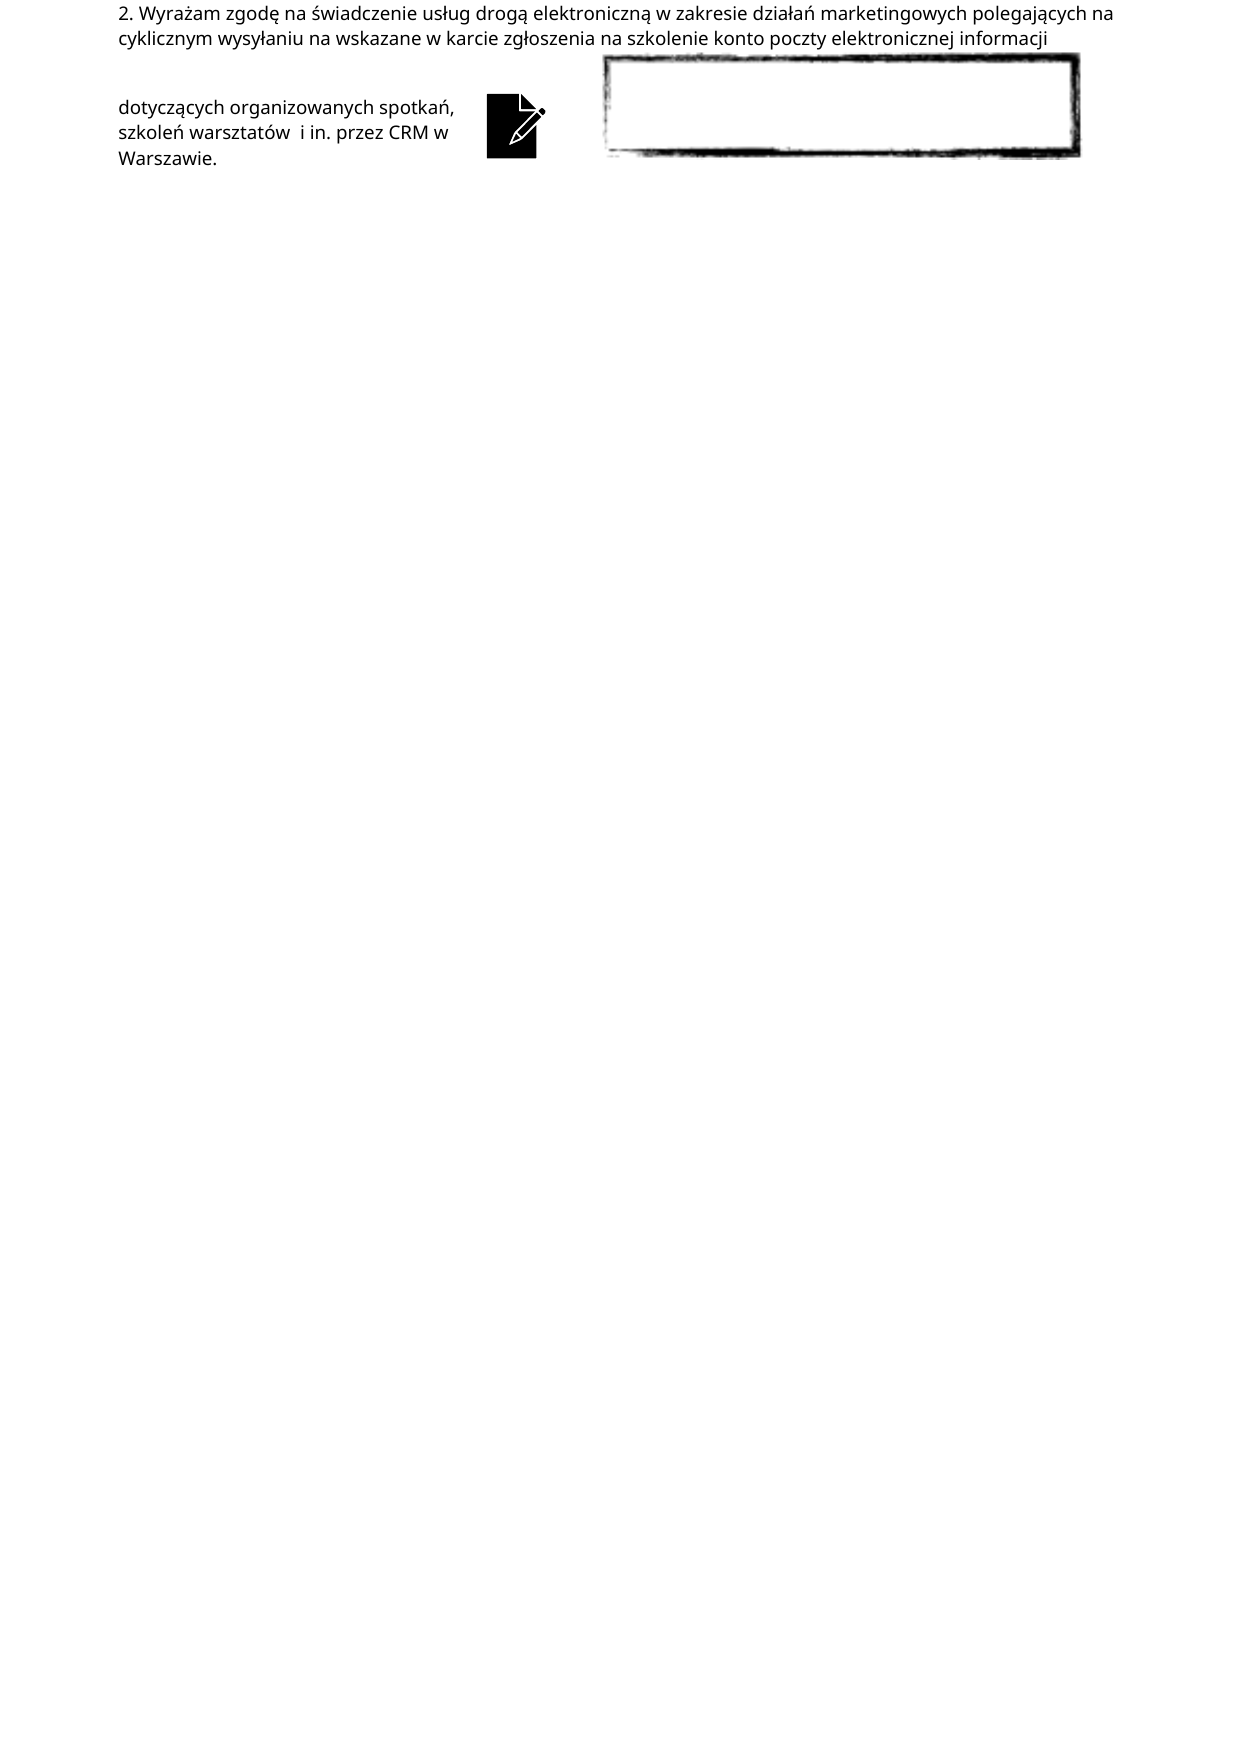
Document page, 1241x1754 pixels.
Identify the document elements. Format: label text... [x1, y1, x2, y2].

text 2. Wyrażam zgodę na świadczenie usług drogą elektroniczną w zakresie działań marketingowych polegających na cyklicznym wysyłaniu na wskazane w karcie zgłoszenia na szkolenie konto poczty elektronicznej informacji dotyczących organizowanych spotkań, szkoleń warsztatów i in. przez CRM w Warszawie. [118, 0, 1157, 171]
